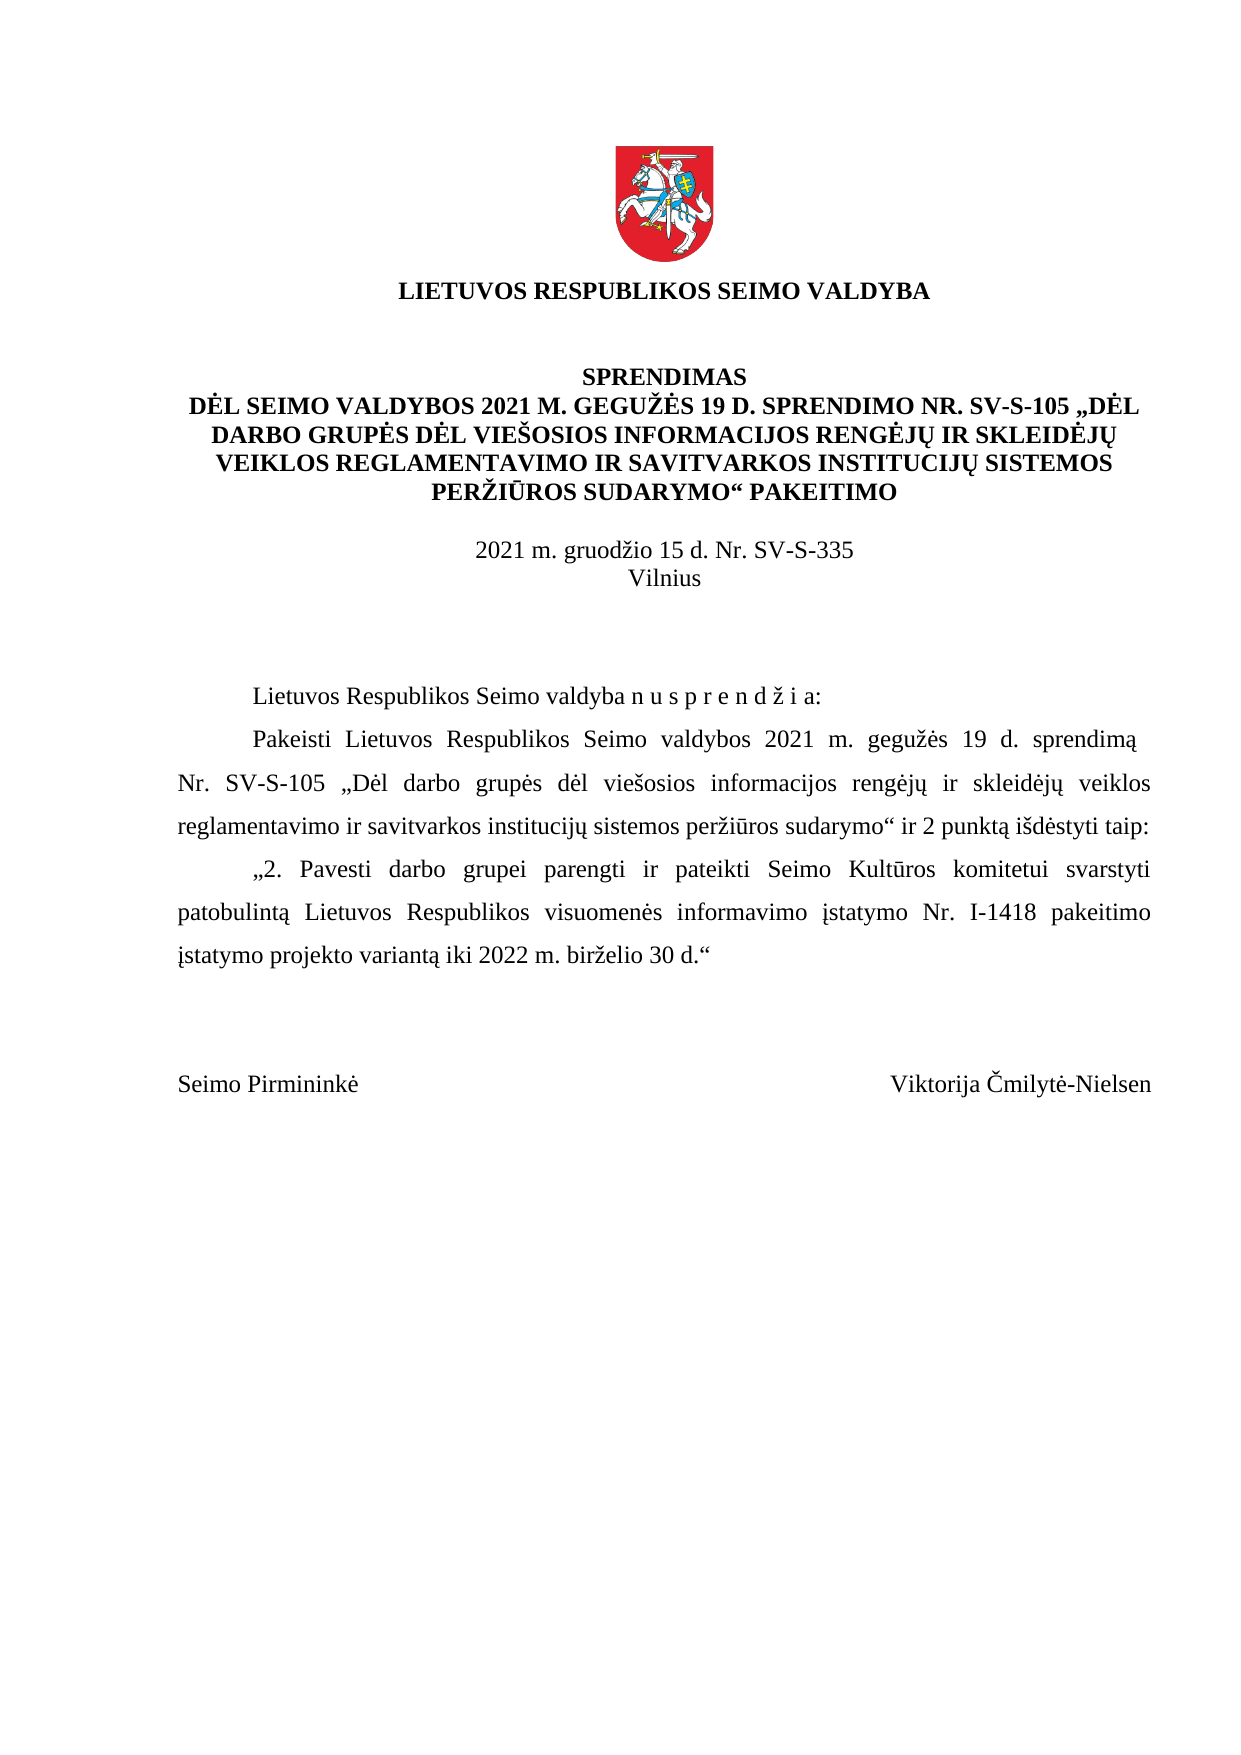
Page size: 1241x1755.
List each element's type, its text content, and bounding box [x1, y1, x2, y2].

text 2021 m. gruodžio 15 d. Nr. SV-S-335 [177, 535, 1152, 563]
text Vilnius [177, 563, 1152, 592]
text SPRENDIMAS [177, 362, 1152, 391]
text LIETUVOS RESPUBLIKOS SEIMO VALDYBA [177, 276, 1152, 305]
text Seimo Pirmininkė Viktorija Čmilytė-Nielsen [177, 1069, 1152, 1098]
text Pakeisti Lietuvos Respublikos Seimo valdybos 2021 m. gegužės 19 d. sprendimą Nr. SV-S-105 „Dėl darbo grupės dėl viešosios informacijos rengėjų ir skleidėjų veiklos reglamentavimo ir savitvarkos institucijų sistemos peržiūros sudarymo“ ir 2 punktą išdėstyti taip: [177, 724, 1152, 839]
text Lietuvos Respublikos Seimo valdyba nusprendžia: [177, 681, 1152, 710]
text „2. Pavesti darbo grupei parengti ir pateikti Seimo Kultūros komitetui svarstyti patobulintą Lietuvos Respublikos visuomenės informavimo įstatymo Nr. I-1418 pakeitimo įstatymo projekto variantą iki 2022 m. birželio 30 d.“ [177, 854, 1152, 969]
text DĖL SEIMO VALDYBOS 2021 M. GEGUŽĖS 19 D. SPRENDIMO NR. SV-S-105 „DĖL DARBO GRUPĖS DĖL VIEŠOSIOS INFORMACIJOS RENGĖJŲ IR SKLEIDĖJŲ VEIKLOS REGLAMENTAVIMO IR SAVITVARKOS INSTITUCIJŲ SISTEMOS PERŽIŪROS SUDARYMO“ PAKEITIMO [177, 391, 1152, 506]
